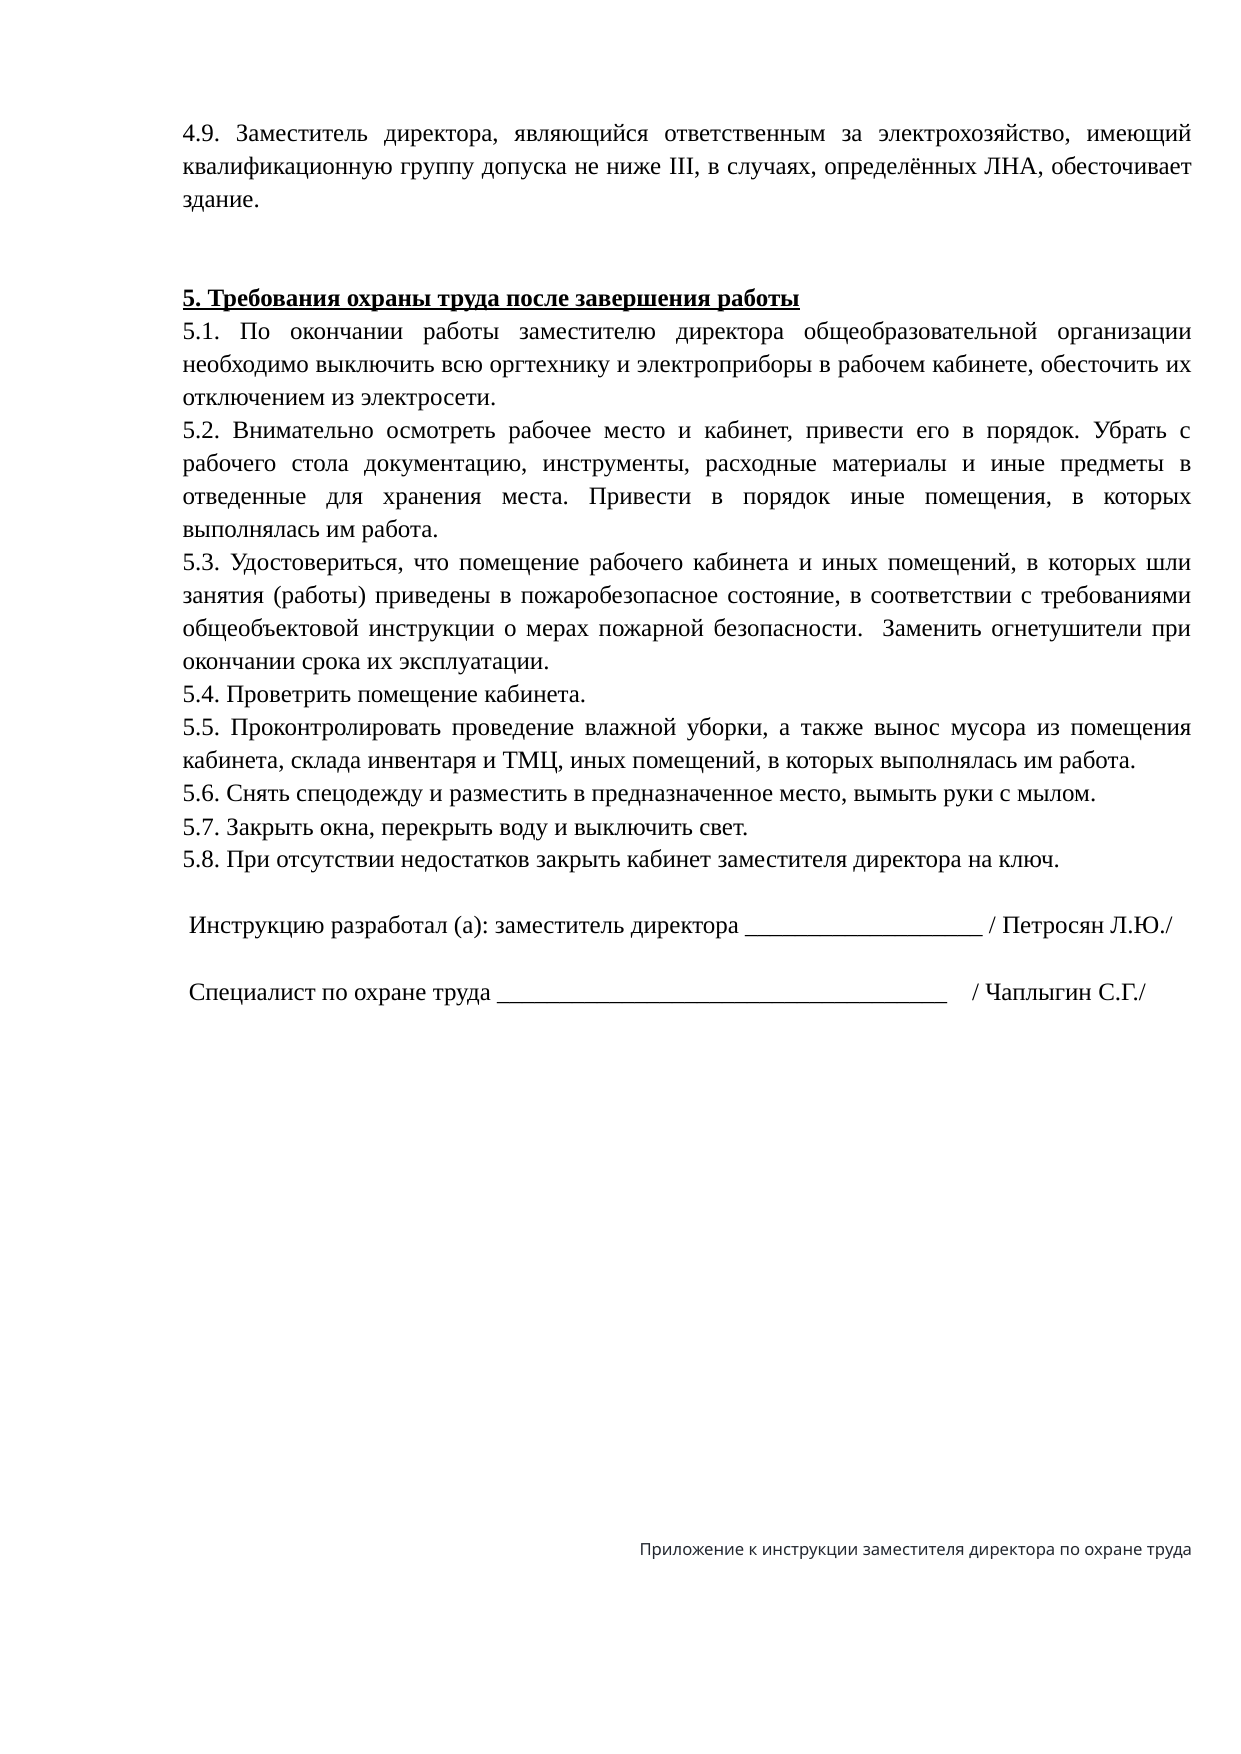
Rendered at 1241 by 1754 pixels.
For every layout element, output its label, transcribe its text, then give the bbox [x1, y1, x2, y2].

text Специалист по охране труда ____________________________________ / Чаплыгин С.Г./ [182, 977, 1192, 1005]
text 4.9. Заместитель директора, являющийся ответственным за электрохозяйство, имеющий квалификационную группу допуска не ниже III, в случаях, определённых ЛНА, обесточивает здание. [182, 118, 1192, 213]
text 5.1. По окончании работы заместителю директора общеобразовательной организации необходимо выключить всю оргтехнику и электроприборы в рабочем кабинете, обесточить их отключением из электросети. [182, 316, 1192, 411]
text 5.7. Закрыть окна, перекрыть воду и выключить свет. [182, 812, 1192, 840]
text 5.2. Внимательно осмотреть рабочее место и кабинет, привести его в порядок. Убрать с рабочего стола документацию, инструменты, расходные материалы и иные предметы в отведенные для хранения места. Привести в порядок иные помещения, в которых выполнялась им работа. [182, 415, 1192, 543]
text Инструкцию разработал (а): заместитель директора ___________________ / Петросян Л.Ю./ [182, 911, 1192, 939]
text 5.6. Снять спецодежду и разместить в предназначенное место, вымыть руки с мылом. [182, 778, 1192, 807]
text 5.8. При отсутствии недостатков закрыть кабинет заместителя директора на ключ. [182, 844, 1192, 873]
text 5.5. Проконтролировать проведение влажной уборки, а также вынос мусора из помещения кабинета, склада инвентаря и ТМЦ, иных помещений, в которых выполнялась им работа. [182, 712, 1192, 774]
text 5.4. Проветрить помещение кабинета. [182, 679, 1192, 708]
text 5.3. Удостовериться, что помещение рабочего кабинета и иных помещений, в которых шли занятия (работы) приведены в пожаробезопасное состояние, в соответствии с требованиями общеобъектовой инструкции о мерах пожарной безопасности. Заменить огнетушители при окончании срока их эксплуатации. [182, 547, 1192, 675]
text Приложение к инструкции заместителя директора по охране труда [182, 1538, 1192, 1561]
text 5. Требования охраны труда после завершения работы [182, 283, 1192, 312]
